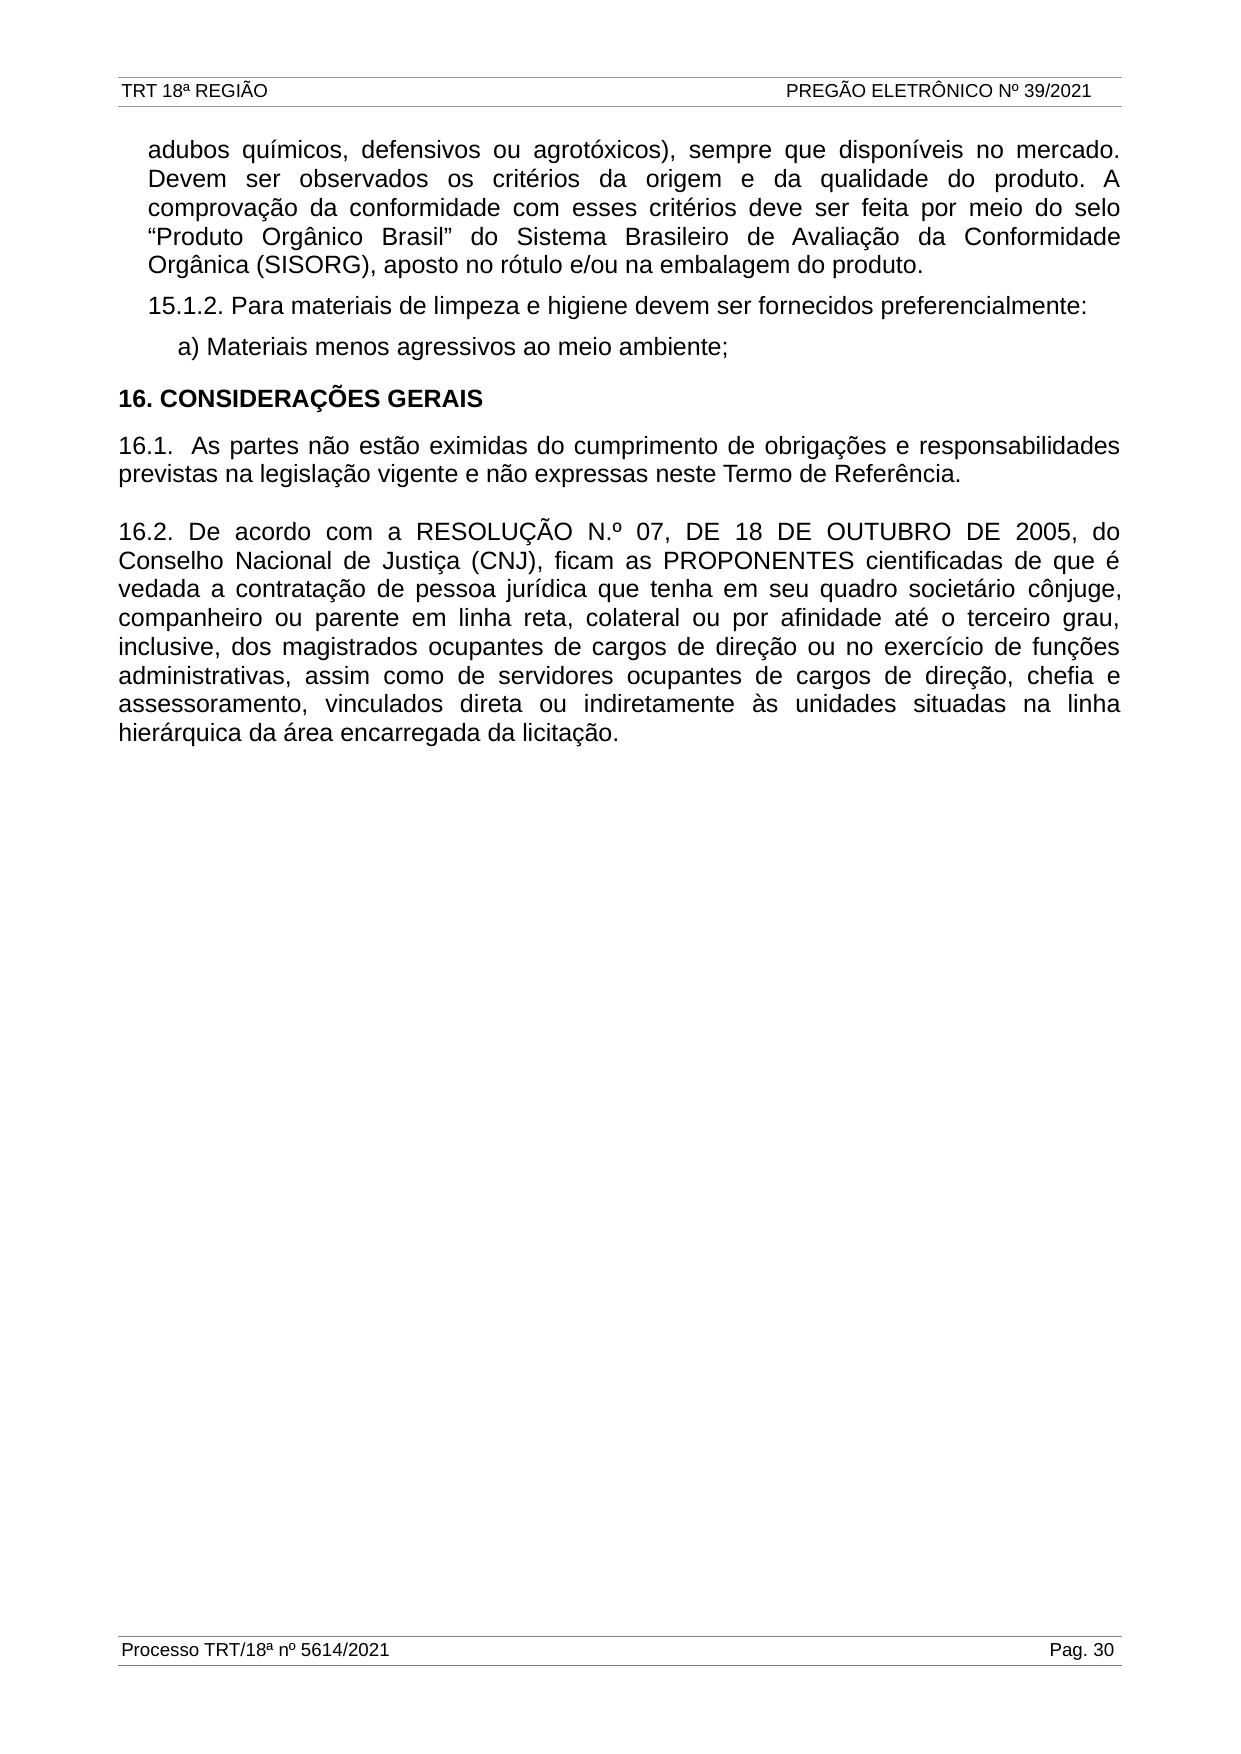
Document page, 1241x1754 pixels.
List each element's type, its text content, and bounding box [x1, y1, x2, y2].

text a) Materiais menos agressivos ao meio ambiente; [177, 332, 1122, 361]
text 16. CONSIDERAÇÕES GERAIS [118, 384, 1122, 413]
text 16.1. As partes não estão eximidas do cumprimento de obrigações e responsabilidades previstas na legislação vigente e não expressas neste Termo de Referência. [118, 431, 1122, 488]
text 15.1.2. Para materiais de limpeza e higiene devem ser fornecidos preferencialmente: [148, 291, 1122, 320]
text 16.2. De acordo com a RESOLUÇÃO N.º 07, DE 18 DE OUTUBRO DE 2005, do Conselho Nacional de Justiça (CNJ), ficam as PROPONENTES cientificadas de que é vedada a contratação de pessoa jurídica que tenha em seu quadro societário cônjuge, companheiro ou parente em linha reta, colateral ou por afinidade até o terceiro grau, inclusive, dos magistrados ocupantes de cargos de direção ou no exercício de funções administrativas, assim como de servidores ocupantes de cargos de direção, chefia e assessoramento, vinculados direta ou indiretamente às unidades situadas na linha hierárquica da área encarregada da licitação. [118, 517, 1122, 747]
text adubos químicos, defensivos ou agrotóxicos), sempre que disponíveis no mercado. Devem ser observados os critérios da origem e da qualidade do produto. A comprovação da conformidade com esses critérios deve ser feita por meio do selo “Produto Orgânico Brasil” do Sistema Brasileiro de Avaliação da Conformidade Orgânica (SISORG), aposto no rótulo e/ou na embalagem do produto. [148, 136, 1122, 279]
